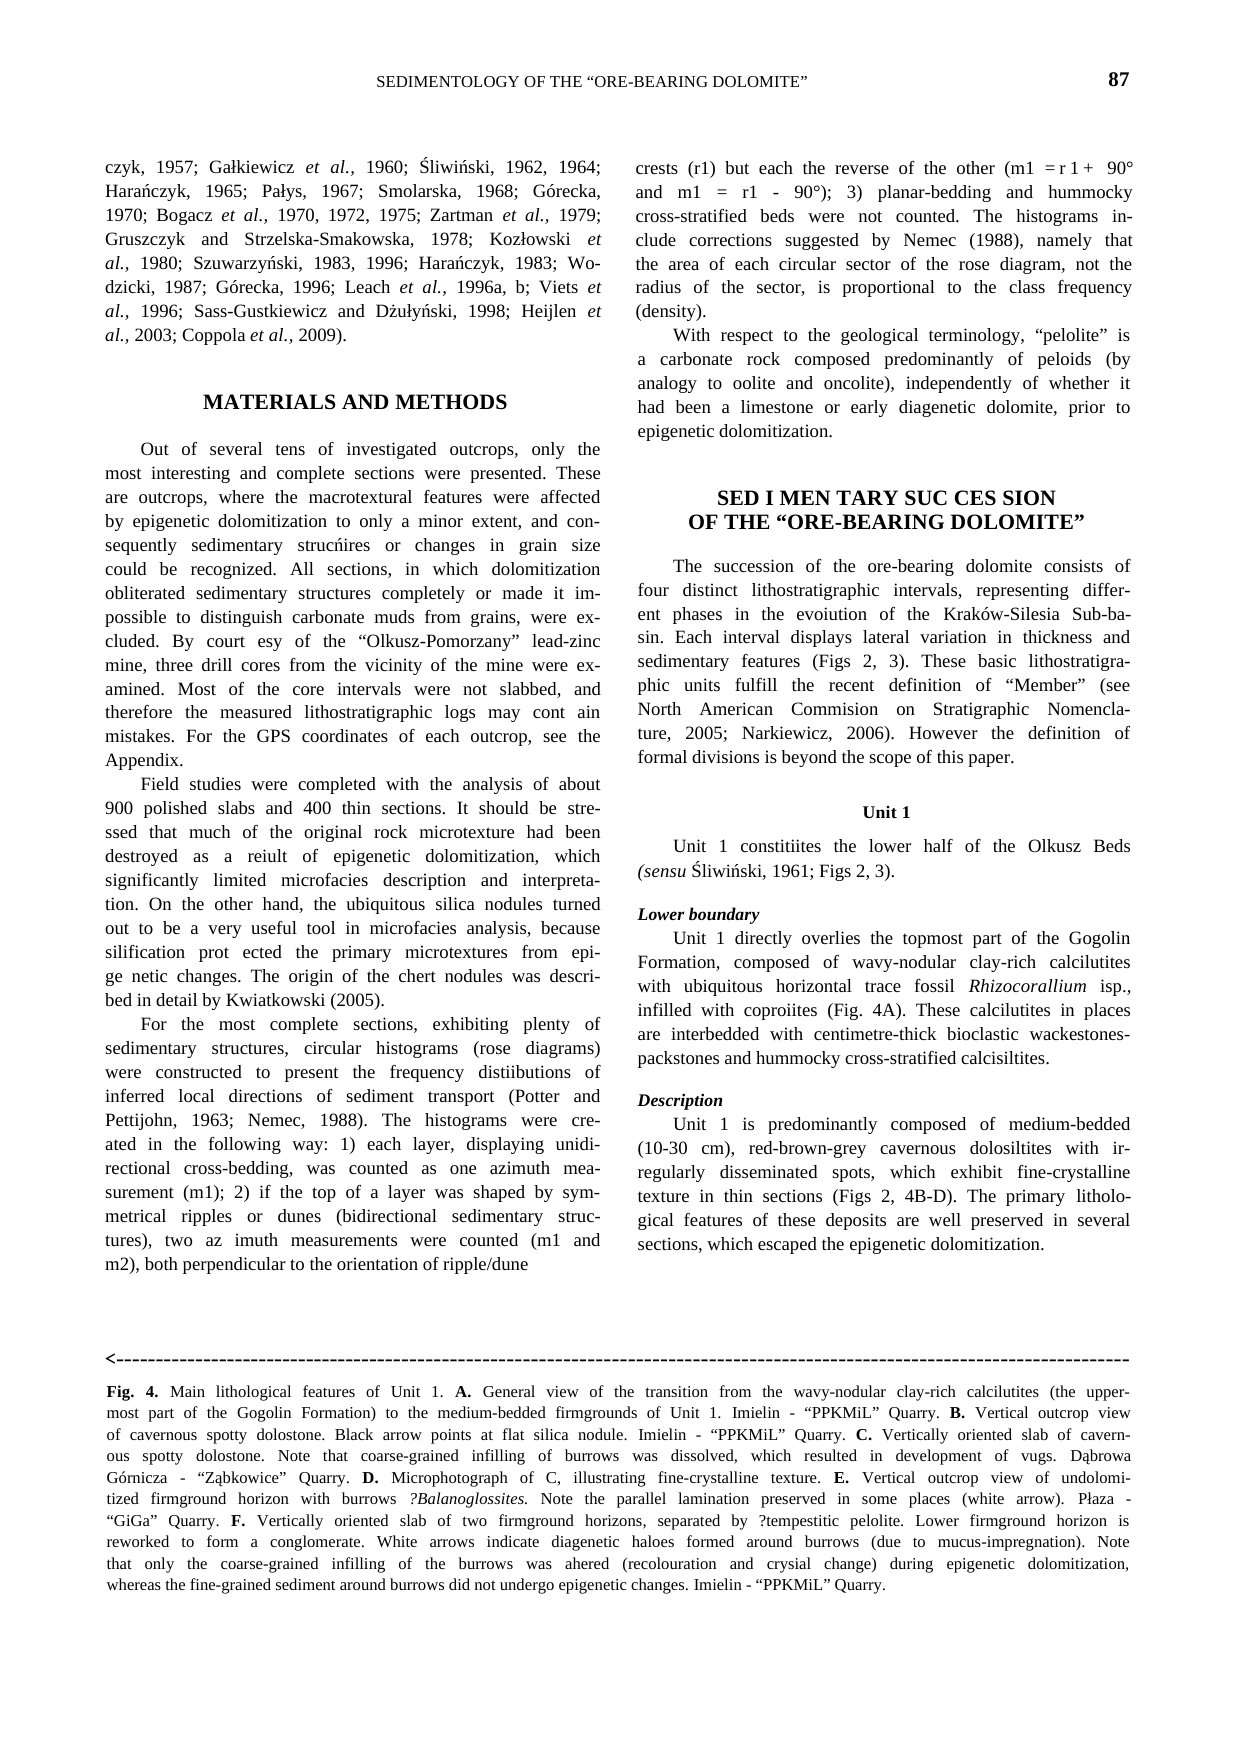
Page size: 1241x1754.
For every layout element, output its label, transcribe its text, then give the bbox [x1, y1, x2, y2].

text Fig. 4. Main lithological features of Unit 1. A. General view of the transition from the wavy-nodular clay-rich calcilutites (the upper- most part of the Gogolin Formation) to the medium-bedded firmgrounds of Unit 1. Imielin - “PPKMiL” Quarry. B. Vertical outcrop view of cavernous spotty dolostone. Black arrow points at flat silica nodule. Imielin - “PPKMiL” Quarry. C. Vertically oriented slab of cavern- ous spotty dolostone. Note that coarse-grained infilling of burrows was dissolved, which resulted in development of vugs. Dąbrowa Górnicza - “Ząbkowice” Quarry. D. Microphotograph of C, illustrating fine-crystalline texture. E. Vertical outcrop view of undolomi- tized firmground horizon with burrows ?Balanoglossites. Note the parallel lamination preserved in some places (white arrow). Płaza - “GiGa” Quarry. F. Vertically oriented slab of two firmground horizons, separated by ?tempestitic pelolite. Lower firmground horizon is reworked to form a conglomerate. White arrows indicate diagenetic haloes formed around burrows (due to mucus-impregnation). Note that only the coarse-grained infilling of the burrows was ahered (recolouration and crysial change) during epigenetic dolomitization, whereas the fine-grained sediment around burrows did not undergo epigenetic changes. Imielin - “PPKMiL” Quarry. [106, 1380, 1131, 1595]
text 87 [1108, 70, 1129, 91]
text crests (r1) but each the reverse of the other (m1 =r1+ 90° and m1 = r1 - 90°); 3) planar-bedding and hummocky cross-stratified beds were not counted. The histograms in- clude corrections suggested by Nemec (1988), namely that the area of each circular sector of the rose diagram, not the radius of the sector, is proportional to the class frequency (density). [635, 155, 1133, 323]
text Unit 1 is predominantly composed of medium-bedded (10-30 cm), red-brown-grey cavernous dolosiltites with ir- regularly disseminated spots, which exhibit fine-crystalline texture in thin sections (Figs 2, 4B-D). The primary litholo- gical features of these deposits are well preserved in several sections, which escaped the epigenetic dolomitization. [637, 1112, 1131, 1255]
text Unit 1 constitiites the lower half of the Olkusz Beds (sensu Śliwiński, 1961; Figs 2, 3). [637, 833, 1131, 882]
text czyk, 1957; Gałkiewicz et al., 1960; Śliwiński, 1962, 1964; Harańczyk, 1965; Pałys, 1967; Smolarska, 1968; Górecka, 1970; Bogacz et al., 1970, 1972, 1975; Zartman et al., 1979; Gruszczyk and Strzelska-Smakowska, 1978; Kozłowski et al., 1980; Szuwarzyński, 1983, 1996; Harańczyk, 1983; Wo- dzicki, 1987; Górecka, 1996; Leach et al., 1996a, b; Viets et al., 1996; Sass-Gustkiewicz and Dżułyński, 1998; Heijlen et al., 2003; Coppola et al., 2009). [105, 154, 601, 346]
text Description [637, 1088, 1135, 1112]
text Lower boundary [637, 901, 1135, 925]
subtitle MATERIALS AND METHODS [107, 392, 603, 413]
subtitle Unit 1 [637, 805, 1135, 822]
text SEDIMENTOLOGY OF THE “ORE-BEARING DOLOMITE” [376, 74, 808, 90]
subtitle SED I MEN TARY SUC CES SION OF THE “ORE-BEARING DOLOMITE” [637, 486, 1135, 534]
text Field studies were completed with the analysis of about 900 polished slabs and 400 thin sections. It should be stre- ssed that much of the original rock microtexture had been destroyed as a reiult of epigenetic dolomitization, which significantly limited microfacies description and interpreta- tion. On the other hand, the ubiquitous silica nodules turned out to be a very useful tool in microfacies analysis, because silification prot ected the primary microtextures from epi- ge netic changes. The origin of the chert nodules was descri- bed in detail by Kwiatkowski (2005). [105, 772, 601, 1011]
text With respect to the geological terminology, “pelolite” is a carbonate rock composed predominantly of peloids (by analogy to oolite and oncolite), independently of whether it had been a limestone or early diagenetic dolomite, prior to epigenetic dolomitization. [637, 323, 1131, 442]
text Out of several tens of investigated outcrops, only the most interesting and complete sections were presented. These are outcrops, where the macrotextural features were affected by epigenetic dolomitization to only a minor extent, and con- sequently sedimentary strucńires or changes in grain size could be recognized. All sections, in which dolomitization obliterated sedimentary structures completely or made it im- possible to distinguish carbonate muds from grains, were ex- cluded. By court esy of the “Olkusz-Pomorzany” lead-zinc mine, three drill cores from the vicinity of the mine were ex- amined. Most of the core intervals were not slabbed, and therefore the measured lithostratigraphic logs may cont ain mistakes. For the GPS coordinates of each outcrop, see the Appendix. [105, 436, 601, 772]
text The succession of the ore-bearing dolomite consists of four distinct lithostratigraphic intervals, representing differ- ent phases in the evoiution of the Kraków-Silesia Sub-ba- sin. Each interval displays lateral variation in thickness and sedimentary features (Figs 2, 3). These basic lithostratigra- phic units fulfill the recent definition of “Member” (see North American Commision on Stratigraphic Nomencla- ture, 2005; Narkiewicz, 2006). However the definition of formal divisions is beyond the scope of this paper. [637, 553, 1131, 768]
text < [104, 1347, 1133, 1371]
text Unit 1 directly overlies the topmost part of the Gogolin Formation, composed of wavy-nodular clay-rich calcilutites with ubiquitous horizontal trace fossil Rhizocorallium isp., infilled with coproiites (Fig. 4A). These calcilutites in places are interbedded with centimetre-thick bioclastic wackestones- packstones and hummocky cross-stratified calcisiltites. [637, 925, 1131, 1069]
text For the most complete sections, exhibiting plenty of sedimentary structures, circular histograms (rose diagrams) were constructed to present the frequency distiibutions of inferred local directions of sediment transport (Potter and Pettijohn, 1963; Nemec, 1988). The histograms were cre- ated in the following way: 1) each layer, displaying unidi- rectional cross-bedding, was counted as one azimuth mea- surement (m1); 2) if the top of a layer was shaped by sym- metrical ripples or dunes (bidirectional sedimentary struc- tures), two az imuth measurements were counted (m1 and m2), both perpendicular to the orientation of ripple/dune [105, 1011, 601, 1275]
